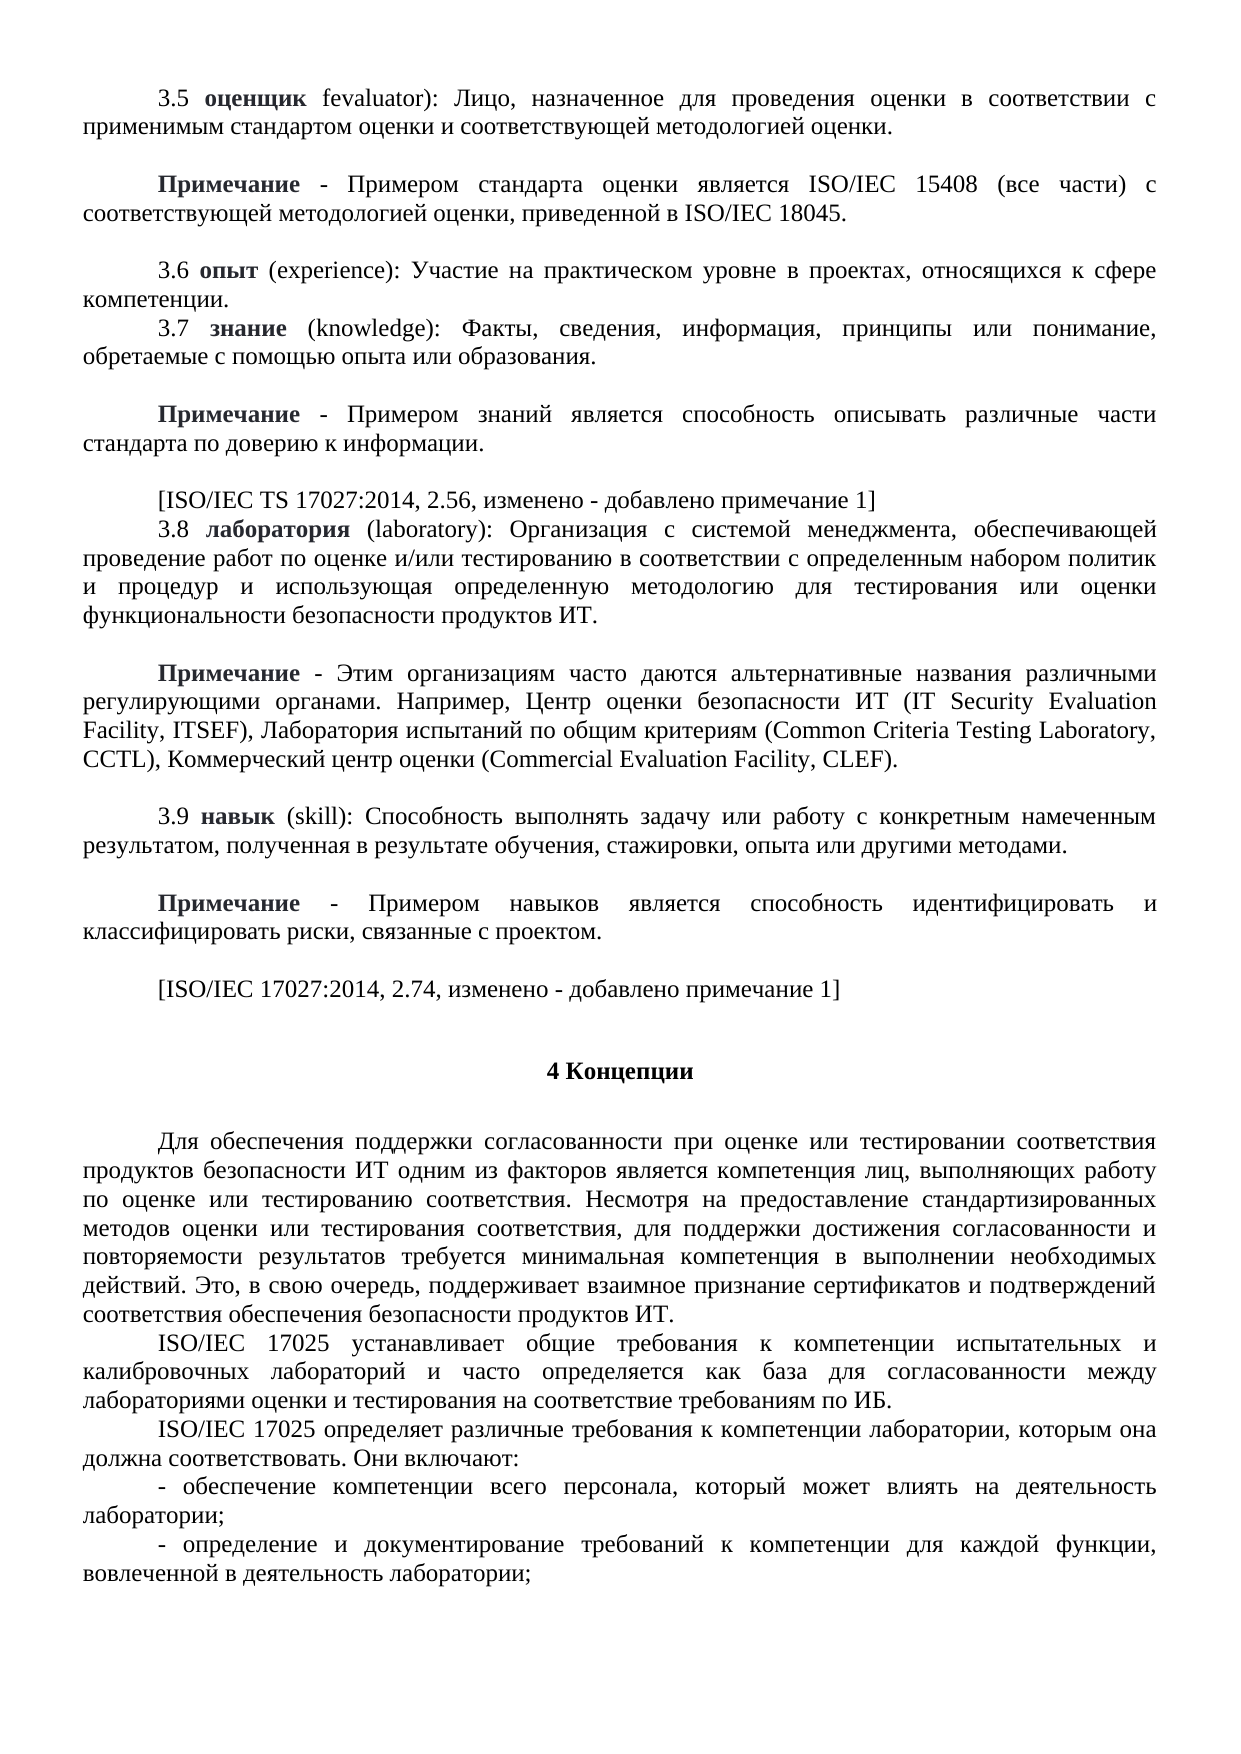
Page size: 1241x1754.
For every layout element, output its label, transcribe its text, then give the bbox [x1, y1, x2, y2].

text ISO/IEC 17025 определяет различные требования к компетенции лаборатории, которым она должна соответствовать. Они включают: [83, 1414, 1157, 1471]
text 3.8 лаборатория (laboratory): Организация с системой менеджмента, обеспечивающей проведение работ по оценке и/или тестированию в соответствии с определенным набором политик и процедур и использующая определенную методологию для тестирования или оценки функциональности безопасности продуктов ИТ. [83, 514, 1157, 629]
text 3.5 оценщик fevaluator): Лицо, назначенное для проведения оценки в соответствии с применимым стандартом оценки и соответствующей методологией оценки. [83, 83, 1157, 140]
text 3.6 опыт (experience): Участие на практическом уровне в проектах, относящихся к сфере компетенции. [83, 255, 1157, 313]
text [ISO/IEC 17027:2014, 2.74, изменено - добавлено примечание 1] [83, 974, 1157, 1003]
text Примечание - Этим организациям часто даются альтернативные названия различными регулирующими органами. Например, Центр оценки безопасности ИТ (IT Security Evaluation Facility, ITSEF), Лаборатория испытаний по общим критериям (Common Criteria Testing Laboratory, CCTL), Коммерческий центр оценки (Commercial Evaluation Facility, CLEF). [83, 658, 1157, 773]
text ISO/IEC 17025 устанавливает общие требования к компетенции испытательных и калибровочных лабораторий и часто определяется как база для согласованности между лабораториями оценки и тестирования на соответствие требованиям по ИБ. [83, 1328, 1157, 1414]
text Для обеспечения поддержки согласованности при оценке или тестировании соответствия продуктов безопасности ИТ одним из факторов является компетенция лиц, выполняющих работу по оценке или тестированию соответствия. Несмотря на предоставление стандартизированных методов оценки или тестирования соответствия, для поддержки достижения согласованности и повторяемости результатов требуется минимальная компетенция в выполнении необходимых действий. Это, в свою очередь, поддерживает взаимное признание сертификатов и подтверждений соответствия обеспечения безопасности продуктов ИТ. [83, 1126, 1157, 1328]
text Примечание - Примером навыков является способность идентифицировать и классифицировать риски, связанные с проектом. [83, 888, 1157, 945]
text - обеспечение компетенции всего персонала, который может влиять на деятельность лаборатории; [83, 1471, 1157, 1529]
subtitle 4 Концепции [83, 1056, 1157, 1085]
text - определение и документирование требований к компетенции для каждой функции, вовлеченной в деятельность лаборатории; [83, 1529, 1157, 1586]
text [ISO/IEC TS 17027:2014, 2.56, изменено - добавлено примечание 1] [83, 485, 1157, 514]
text 3.9 навык (skill): Способность выполнять задачу или работу с конкретным намеченным результатом, полученная в результате обучения, стажировки, опыта или другими методами. [83, 801, 1157, 859]
text 3.7 знание (knowledge): Факты, сведения, информация, принципы или понимание, обретаемые с помощью опыта или образования. [83, 313, 1157, 370]
text Примечание - Примером знаний является способность описывать различные части стандарта по доверию к информации. [83, 399, 1157, 456]
text Примечание - Примером стандарта оценки является ISO/IEC 15408 (все части) с соответствующей методологией оценки, приведенной в ISO/IEC 18045. [83, 169, 1157, 226]
